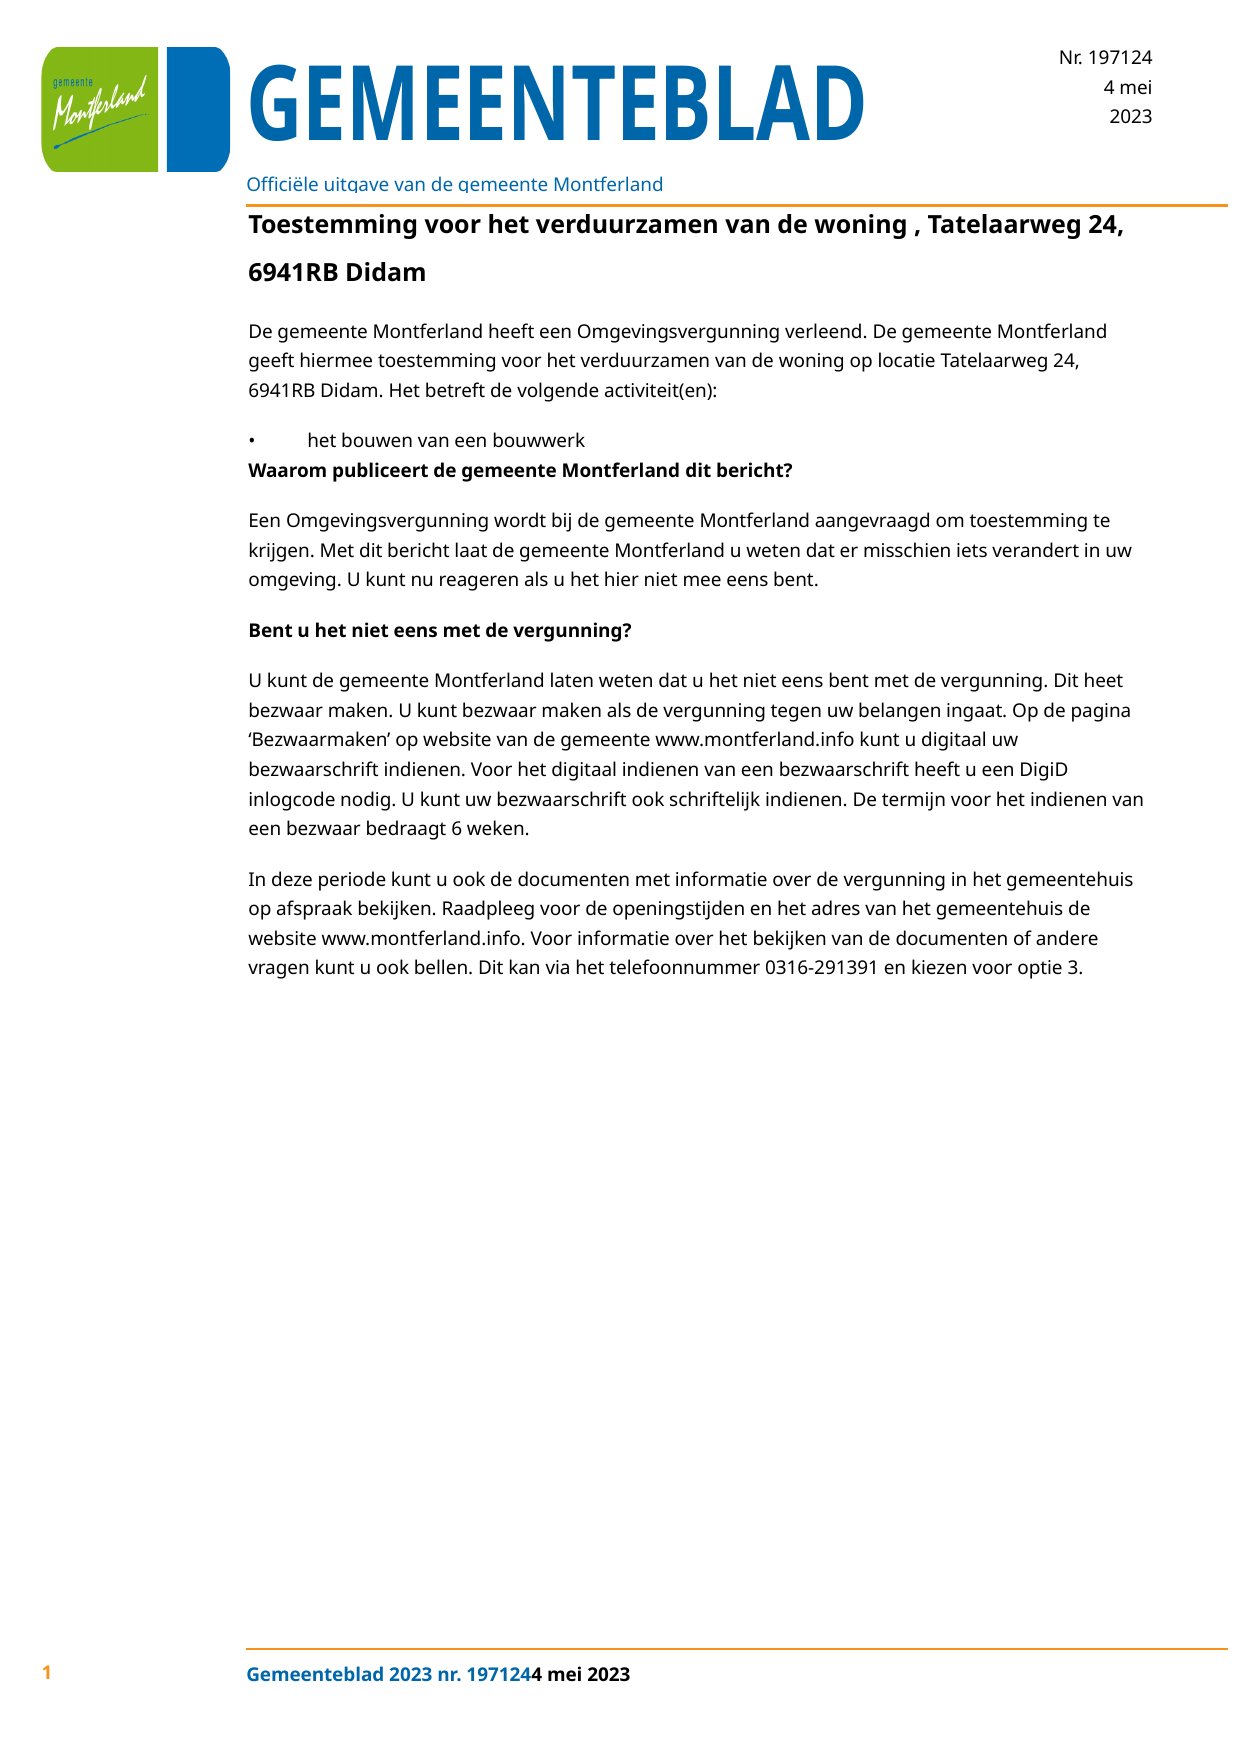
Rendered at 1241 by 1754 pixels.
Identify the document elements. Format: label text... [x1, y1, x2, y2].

text Een Omgevingsvergunning wordt bij de gemeente Montferland aangevraagd om toestemming te krijgen. Met dit bericht laat de gemeente Montferland u weten dat er misschien iets verandert in uw omgeving. U kunt nu reageren als u het hier niet mee eens bent. [248, 507, 1152, 592]
text De gemeente Montferland heeft een Omgevingsvergunning verleend. De gemeente Montferland geeft hiermee toestemming voor het verduurzamen van de woning op locatie Tatelaarweg 24, 6941RB Didam. Het betreft de volgende activiteit(en): [248, 318, 1152, 403]
list het bouwen van een bouwwerk [248, 427, 1152, 453]
picture [41, 47, 231, 172]
text Bent u het niet eens met de vergunning? [248, 617, 1152, 643]
text U kunt de gemeente Montferland laten weten dat u het niet eens bent met de vergunning. Dit heet bezwaar maken. U kunt bezwaar maken als de vergunning tegen uw belangen ingaat. Op de pagina ‘Bezwaarmaken’ op website van de gemeente www.montferland.info kunt u digitaal uw bezwaarschrift indienen. Voor het digitaal indienen van een bezwaarschrift heeft u een DigiD inlogcode nodig. U kunt uw bezwaarschrift ook schriftelijk indienen. De termijn voor het indienen van een bezwaar bedraagt 6 weken. [248, 667, 1152, 841]
text Waarom publiceert de gemeente Montferland dit bericht? [248, 457, 1152, 483]
text In deze periode kunt u ook de documenten met informatie over de vergunning in het gemeentehuis op afspraak bekijken. Raadpleeg voor de openingstijden en het adres van het gemeentehuis de website www.montferland.info. Voor informatie over het bekijken van de documenten of andere vragen kunt u ook bellen. Dit kan via het telefoonnummer 0316-291391 en kiezen voor optie 3. [248, 866, 1152, 980]
text Toestemming voor het verduurzamen van de woning , Tatelaarweg 24, 6941RB Didam [248, 207, 1152, 288]
